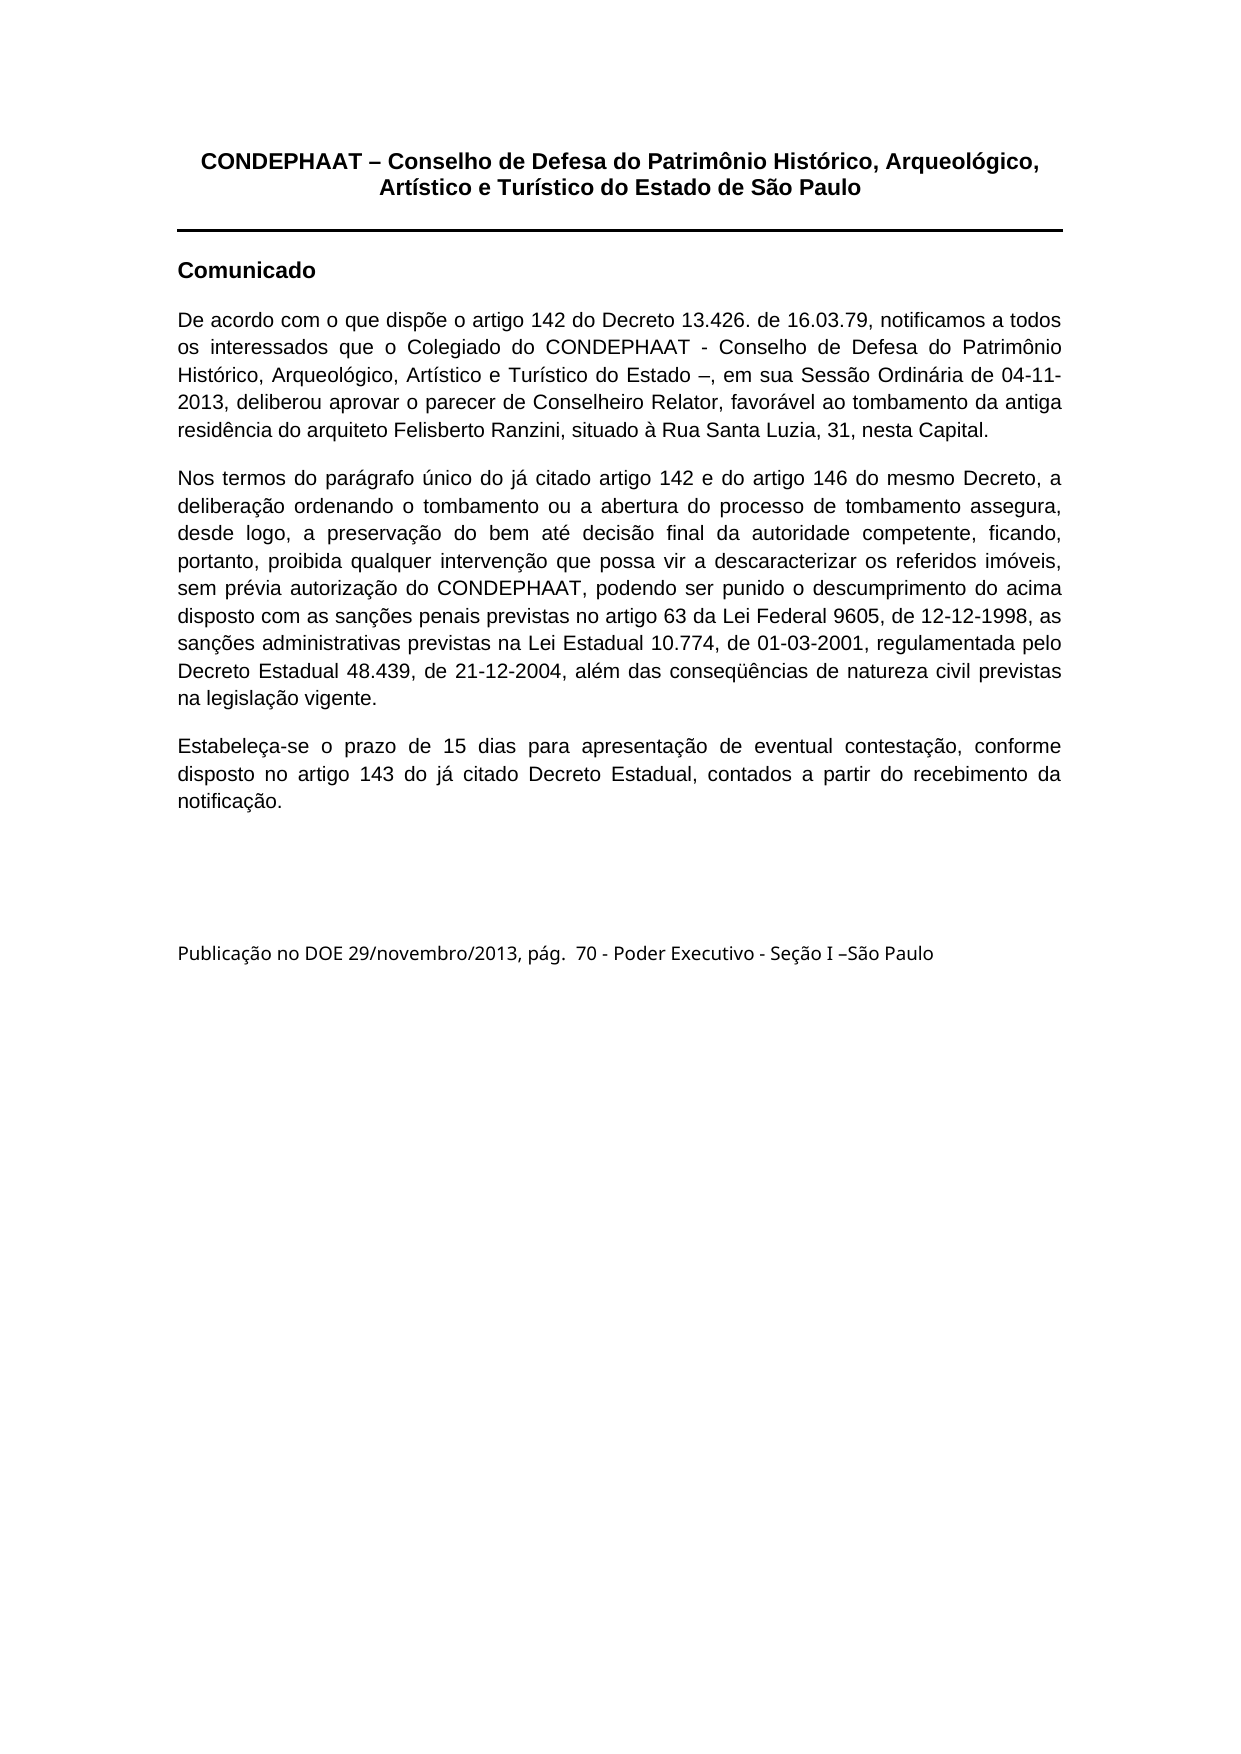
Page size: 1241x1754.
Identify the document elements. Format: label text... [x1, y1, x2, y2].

text Nos termos do parágrafo único do já citado artigo 142 e do artigo 146 do mesmo Decreto, a deliberação ordenando o tombamento ou a abertura do processo de tombamento assegura, desde logo, a preservação do bem até decisão final da autoridade competente, ficando, portanto, proibida qualquer intervenção que possa vir a descaracterizar os referidos imóveis, sem prévia autorização do CONDEPHAAT, podendo ser punido o descumprimento do acima disposto com as sanções penais previstas no artigo 63 da Lei Federal 9605, de 12-12-1998, as sanções administrativas previstas na Lei Estadual 10.774, de 01-03-2001, regulamentada pelo Decreto Estadual 48.439, de 21-12-2004, além das conseqüências de natureza civil previstas na legislação vigente. [177, 466, 1063, 710]
text Estabeleça-se o prazo de 15 dias para apresentação de eventual contestação, conforme disposto no artigo 143 do já citado Decreto Estadual, contados a partir do recebimento da notificação. [177, 734, 1063, 813]
text CONDEPHAAT – Conselho de Defesa do Patrimônio Histórico, Arqueológico, Artístico e Turístico do Estado de São Paulo [177, 148, 1063, 200]
text Comunicado [177, 257, 1063, 283]
text De acordo com o que dispõe o artigo 142 do Decreto 13.426. de 16.03.79, notificamos a todos os interessados que o Colegiado do CONDEPHAAT - Conselho de Defesa do Patrimônio Histórico, Arqueológico, Artístico e Turístico do Estado –, em sua Sessão Ordinária de 04-11-2013, deliberou aprovar o parecer de Conselheiro Relator, favorável ao tombamento da antiga residência do arquiteto Felisberto Ranzini, situado à Rua Santa Luzia, 31, nesta Capital. [177, 308, 1063, 442]
text Publicação no DOE 29/novembro/2013, pág. 70 - Poder Executivo - Seção I –São Paulo [177, 941, 1063, 966]
